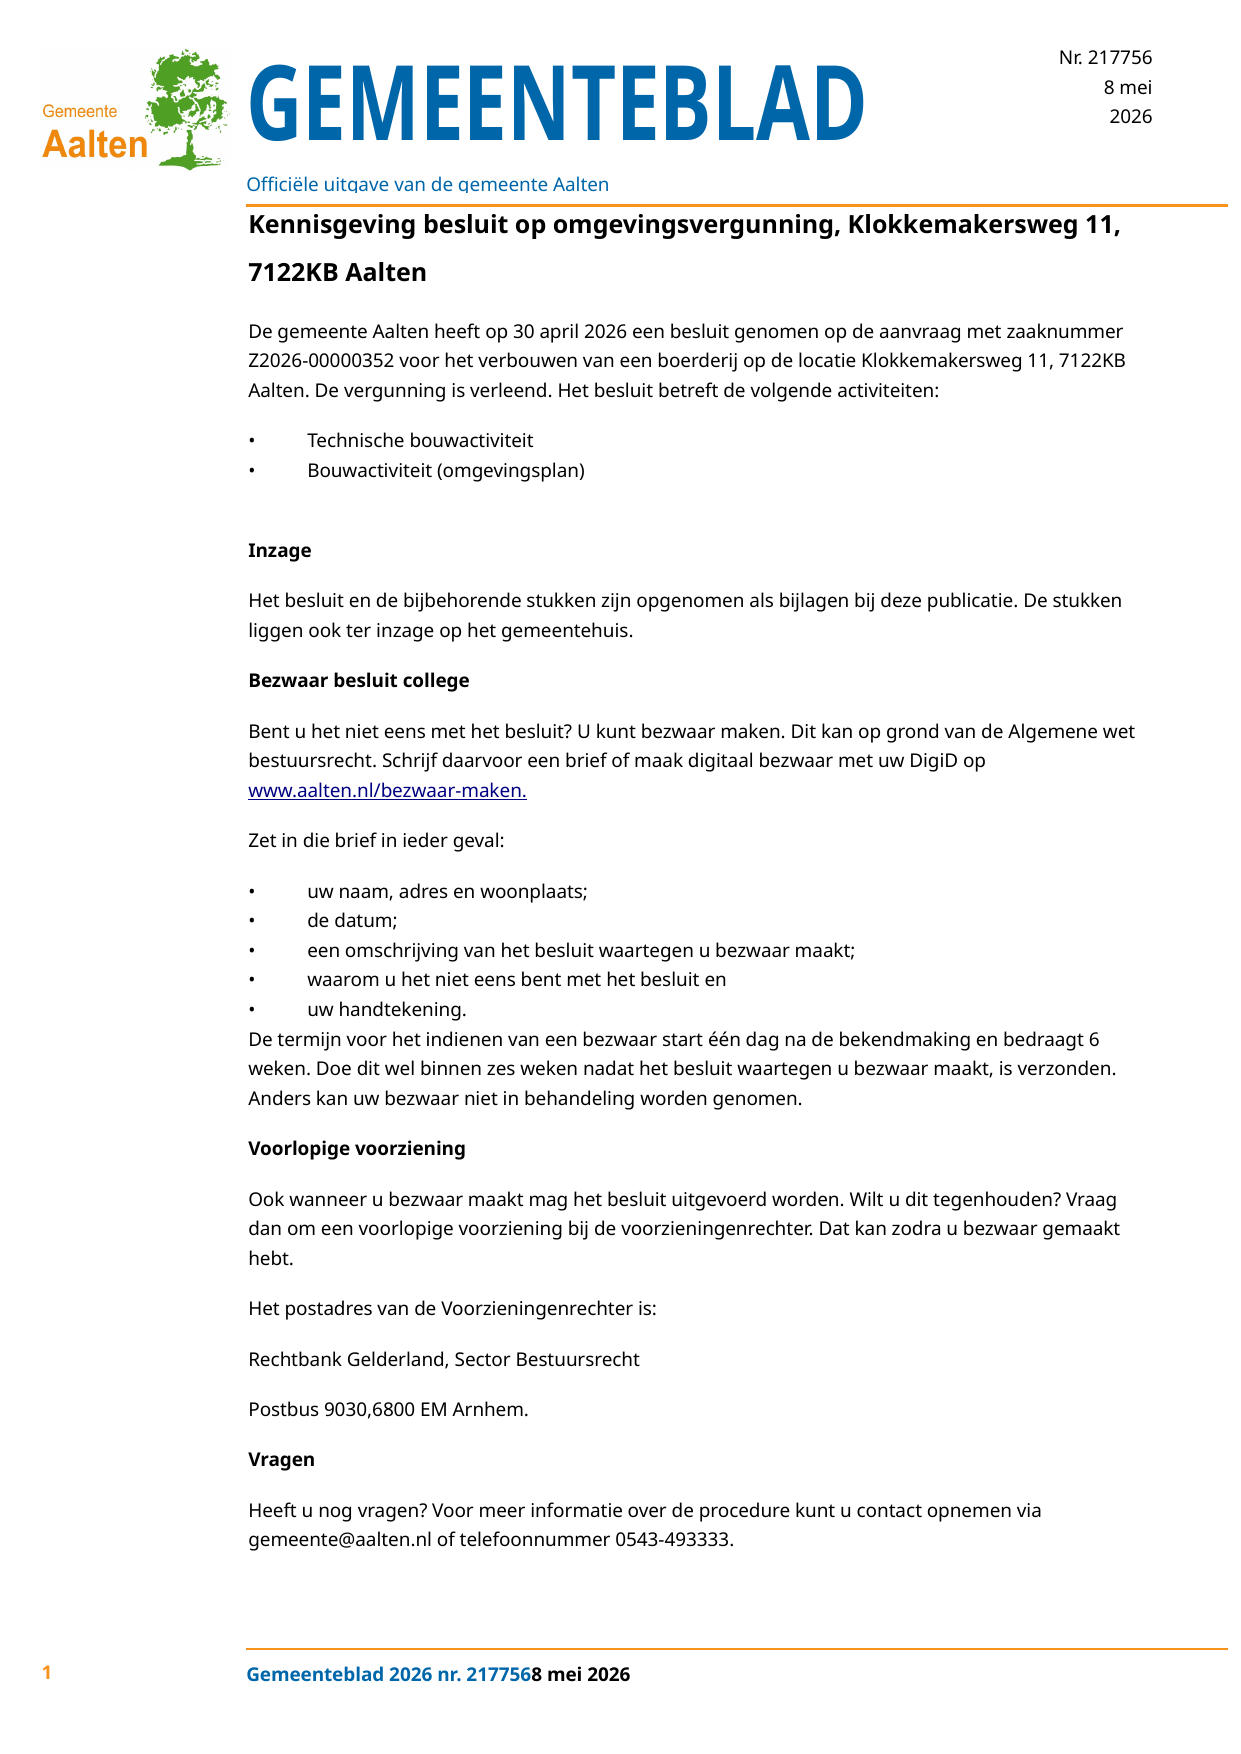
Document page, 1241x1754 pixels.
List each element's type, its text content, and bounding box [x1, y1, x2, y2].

text Bezwaar besluit college [248, 667, 1152, 693]
list de datum; [248, 907, 1152, 933]
text Kennisgeving besluit op omgevingsvergunning, Klokkemakersweg 11, 7122KB Aalten [248, 207, 1152, 288]
text Voorlopige voorziening [248, 1135, 1152, 1161]
text Inzage [248, 537, 1152, 563]
list uw naam, adres en woonplaats; [248, 878, 1152, 904]
text Het besluit en de bijbehorende stukken zijn opgenomen als bijlagen bij deze publicatie. De stukken liggen ook ter inzage op het gemeentehuis. [248, 587, 1152, 643]
text Rechtbank Gelderland, Sector Bestuursrecht [248, 1346, 1152, 1372]
list waarom u het niet eens bent met het besluit en [248, 967, 1152, 992]
text De termijn voor het indienen van een bezwaar start één dag na de bekendmaking en bedraagt 6 weken. Doe dit wel binnen zes weken nadat het besluit waartegen u bezwaar maakt, is verzonden. Anders kan uw bezwaar niet in behandeling worden genomen. [248, 1026, 1152, 1111]
picture [41, 47, 231, 172]
text Ook wanneer u bezwaar maakt mag het besluit uitgevoerd worden. Wilt u dit tegenhouden? Vraag dan om een voorlopige voorziening bij de voorzieningenrechter. Dat kan zodra u bezwaar gemaakt hebt. [248, 1186, 1152, 1271]
text Heeft u nog vragen? Voor meer informatie over de procedure kunt u contact opnemen via gemeente@aalten.nl of telefoonnummer 0543-493333. [248, 1497, 1152, 1552]
text De gemeente Aalten heeft op 30 april 2026 een besluit genomen op de aanvraag met zaaknummer Z2026-00000352 voor het verbouwen van een boerderij op de locatie Klokkemakersweg 11, 7122KB Aalten. De vergunning is verleend. Het besluit betreft de volgende activiteiten: [248, 318, 1152, 403]
text Vragen [248, 1447, 1152, 1472]
text Postbus 9030,6800 EM Arnhem. [248, 1396, 1152, 1422]
list uw handtekening. [248, 996, 1152, 1022]
list een omschrijving van het besluit waartegen u bezwaar maakt; [248, 937, 1152, 963]
text Het postadres van de Voorzieningenrechter is: [248, 1295, 1152, 1321]
list Bouwactiviteit (omgevingsplan) [248, 457, 1152, 483]
list Technische bouwactiviteit [248, 427, 1152, 453]
text Bent u het niet eens met het besluit? U kunt bezwaar maken. Dit kan op grond van de Algemene wet bestuursrecht. Schrijf daarvoor een brief of maak digitaal bezwaar met uw DigiD op www.aalten.nl/bezwaar-maken. [248, 718, 1152, 803]
text Zet in die brief in ieder geval: [248, 827, 1152, 853]
